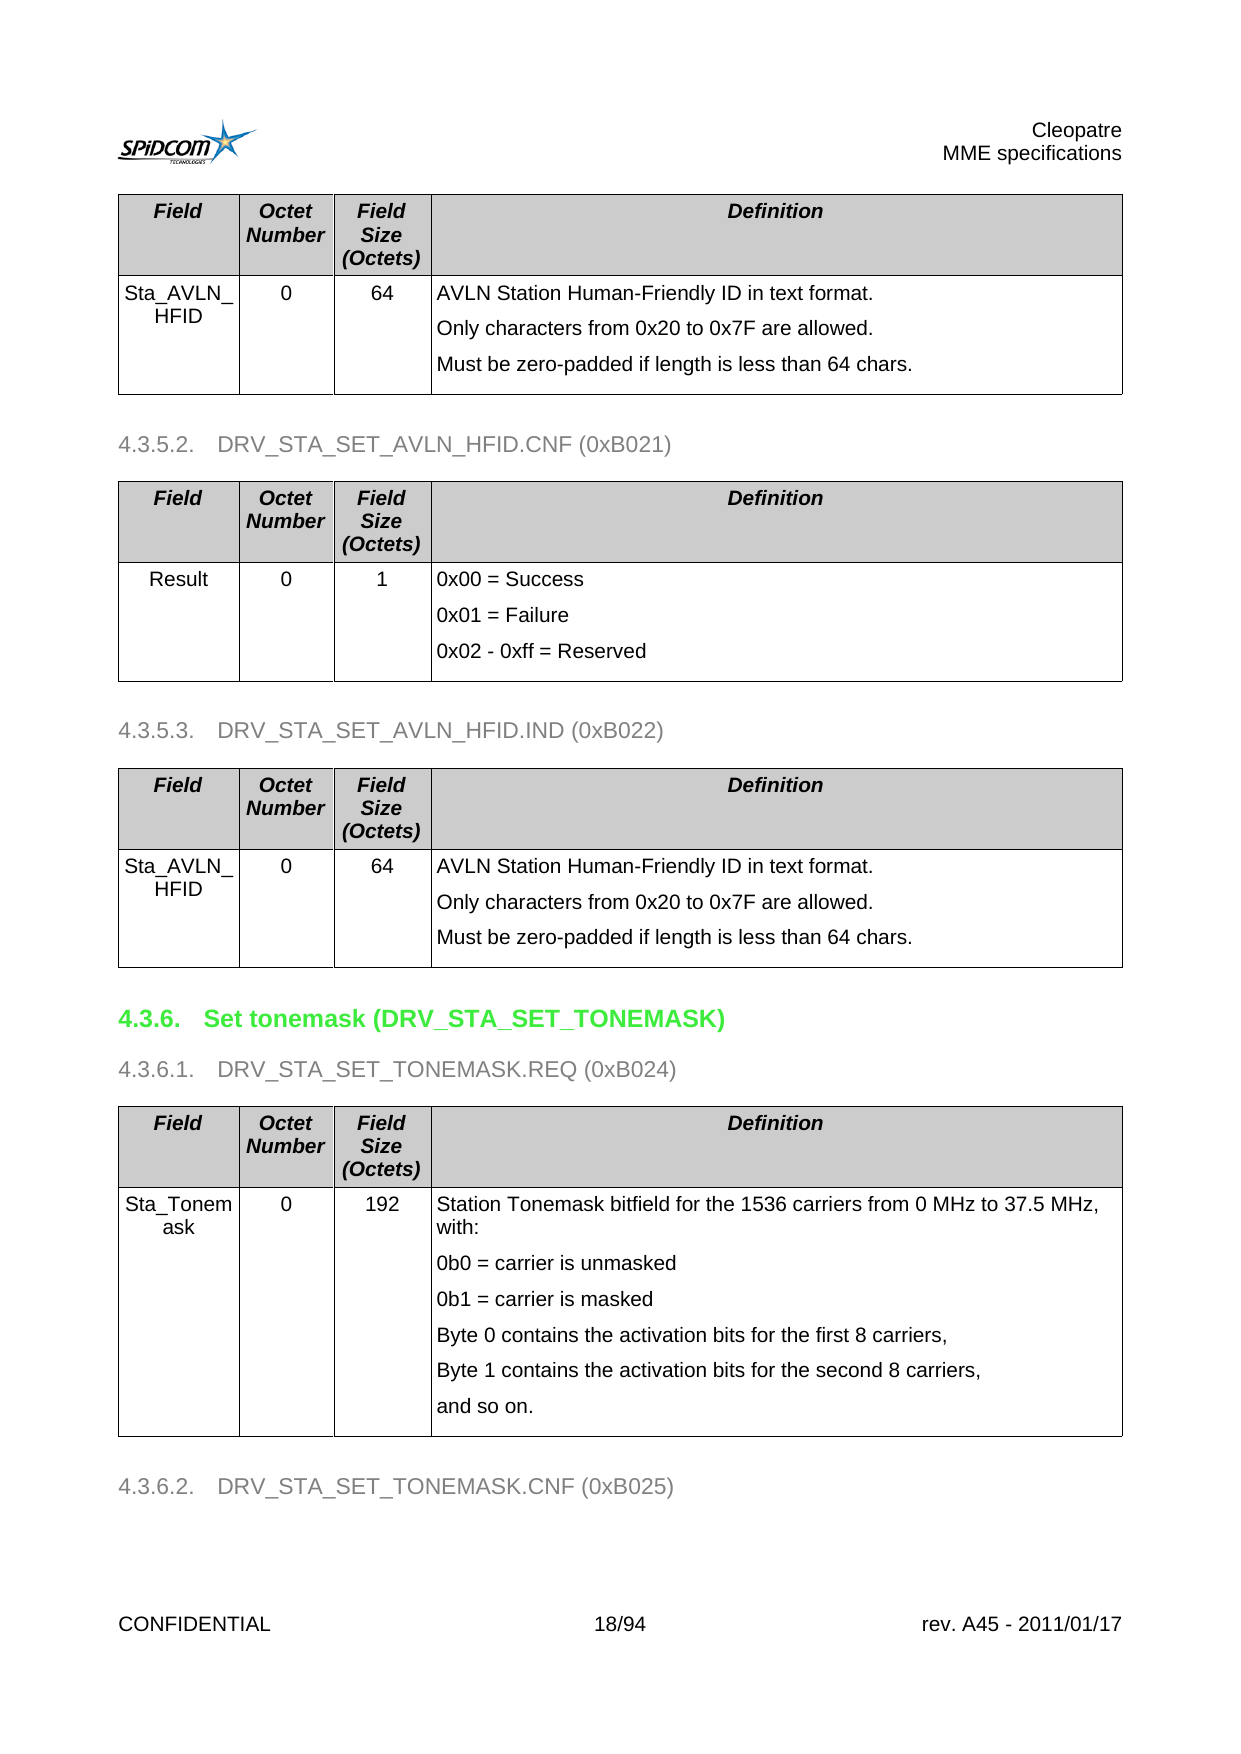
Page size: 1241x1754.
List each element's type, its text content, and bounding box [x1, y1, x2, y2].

table_cell 64 [335, 850, 431, 967]
table_header Octet Number [240, 1107, 333, 1187]
table_header Field [119, 195, 239, 275]
table_header Field [119, 769, 239, 849]
subtitle DRV_STA_SET_AVLN_HFID.IND (0xB022) [118, 718, 1122, 744]
table_header Octet Number [240, 482, 333, 562]
table_cell Result [119, 563, 239, 681]
table_cell 192 [335, 1188, 431, 1436]
table_cell 0 [240, 850, 333, 967]
table_header Octet Number [240, 195, 333, 275]
table_header Field Size (Octets) [335, 769, 431, 849]
table_header Definition [432, 769, 1122, 849]
table_header Field Size (Octets) [335, 482, 431, 562]
table_cell 64 [335, 276, 431, 394]
table_cell AVLN Station Human-Friendly ID in text format. Only characters from 0x20 to 0x7F are allowed. Must be zero-padded if length is less than 64 chars. [432, 276, 1122, 394]
subtitle Set tonemask (DRV_STA_SET_TONEMASK) [118, 1005, 1122, 1033]
table_header Field Size (Octets) [335, 1107, 431, 1187]
table_cell Sta_AVLN_HFID [119, 276, 239, 394]
table_cell Sta_AVLN_HFID [119, 850, 239, 967]
table_header Field [119, 482, 239, 562]
table_cell 0 [240, 276, 333, 394]
table_cell 0x00 = Success 0x01 = Failure 0x02 - 0xff = Reserved [432, 563, 1122, 681]
picture [117, 118, 258, 165]
table_cell Sta_Tonemask [119, 1188, 239, 1436]
subtitle DRV_STA_SET_TONEMASK.REQ (0xB024) [118, 1056, 1122, 1082]
table_header Definition [432, 1107, 1122, 1187]
subtitle DRV_STA_SET_AVLN_HFID.CNF (0xB021) [118, 431, 1122, 457]
table_header Octet Number [240, 769, 333, 849]
table_cell 1 [335, 563, 431, 681]
table_header Definition [432, 195, 1122, 275]
table_header Field Size (Octets) [335, 195, 431, 275]
table_header Definition [432, 482, 1122, 562]
subtitle DRV_STA_SET_TONEMASK.CNF (0xB025) [118, 1473, 1122, 1499]
table_cell 0 [240, 563, 333, 681]
table_header Field [119, 1107, 239, 1187]
table_cell 0 [240, 1188, 333, 1436]
table_cell Station Tonemask bitfield for the 1536 carriers from 0 MHz to 37.5 MHz, with: 0b0 = carrier is unmasked 0b1 = carrier is masked Byte 0 contains the activation bits for the first 8 carriers, Byte 1 contains the activation bits for the second 8 carriers, and so on. [432, 1188, 1122, 1436]
table_cell AVLN Station Human-Friendly ID in text format. Only characters from 0x20 to 0x7F are allowed. Must be zero-padded if length is less than 64 chars. [432, 850, 1122, 967]
